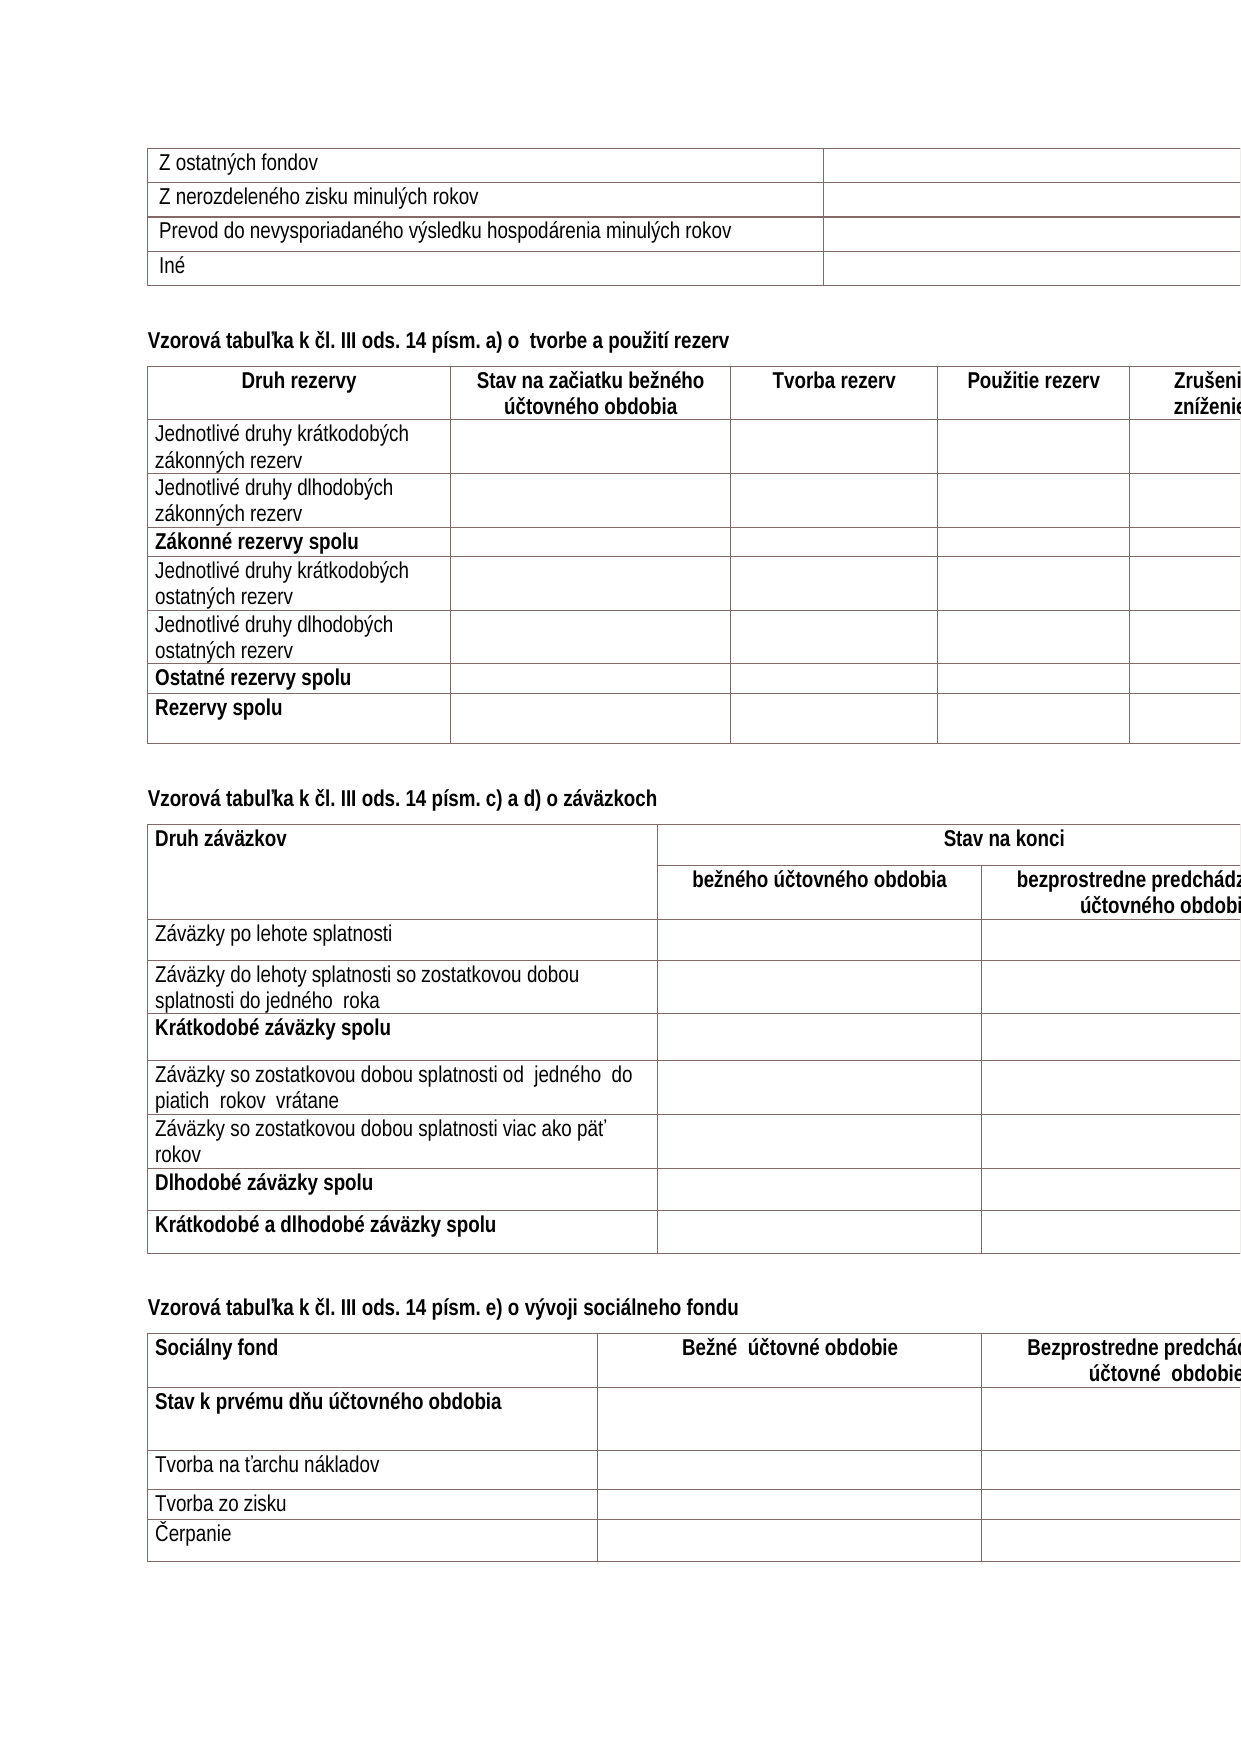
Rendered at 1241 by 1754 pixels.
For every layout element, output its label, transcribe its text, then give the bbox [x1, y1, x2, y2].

table_cell [451, 611, 730, 663]
table_cell [731, 474, 937, 527]
table_cell [658, 1115, 981, 1167]
table_cell [1130, 694, 1240, 743]
table_cell Z ostatných fondov [148, 149, 823, 182]
table_cell [1130, 474, 1240, 527]
table_cell Záväzky do lehoty splatnosti so zostatkovou dobou splatnosti do jedného roka [148, 961, 657, 1013]
table_cell [938, 474, 1129, 527]
table_cell [1130, 528, 1240, 556]
table_cell [598, 1490, 981, 1518]
table_header Druh záväzkov [148, 825, 657, 919]
table_cell Čerpanie [148, 1520, 597, 1561]
table_header Stav na začiatku bežného účtovného obdobia [451, 367, 730, 419]
table_cell Tvorba zo zisku [148, 1490, 597, 1518]
table_cell [938, 420, 1129, 473]
table_header Použitie rezerv [938, 367, 1129, 419]
table_cell Stav k prvému dňu účtovného obdobia [148, 1388, 597, 1450]
table_cell [938, 694, 1129, 743]
table_cell bežného účtovného obdobia [658, 866, 981, 919]
table_cell [451, 528, 730, 556]
table_cell [982, 1520, 1240, 1561]
table_cell Záväzky po lehote splatnosti [148, 920, 657, 959]
table_cell [938, 664, 1129, 692]
table_cell [658, 961, 981, 1013]
table_cell Prevod do nevysporiadaného výsledku hospodárenia minulých rokov [148, 218, 823, 251]
table_cell [731, 694, 937, 743]
table_cell [982, 961, 1240, 1013]
table_cell [598, 1388, 981, 1450]
table_cell Zákonné rezervy spolu [148, 528, 450, 556]
table_header Sociálny fond [148, 1334, 597, 1387]
table_cell [824, 218, 1240, 251]
table_cell [451, 420, 730, 473]
table_cell Iné [148, 252, 823, 285]
table_cell [824, 183, 1240, 216]
text Vzorová tabuľka k čl. III ods. 14 písm. e) o vývoji sociálneho fondu [148, 1294, 1093, 1321]
table_header Druh rezervy [148, 367, 450, 419]
table_cell Jednotlivé druhy dlhodobých zákonných rezerv [148, 474, 450, 527]
table_cell [658, 920, 981, 959]
table_cell [938, 611, 1129, 663]
table_cell [982, 1115, 1240, 1167]
table_header Bezprostredne predchádzajúce účtovné obdobie [982, 1334, 1240, 1387]
table_cell [451, 474, 730, 527]
table_cell Jednotlivé druhy krátkodobých ostatných rezerv [148, 557, 450, 609]
table_cell [731, 664, 937, 692]
table_header Zrušenie alebo zníženie rezerv [1130, 367, 1240, 419]
table_cell Ostatné rezervy spolu [148, 664, 450, 692]
table_cell [598, 1520, 981, 1561]
table_cell [731, 557, 937, 609]
table_cell [1130, 611, 1240, 663]
table_cell Krátkodobé záväzky spolu [148, 1014, 657, 1060]
text Vzorová tabuľka k čl. III ods. 14 písm. a) o tvorbe a použití rezerv [148, 327, 1093, 353]
table_cell [1130, 420, 1240, 473]
table_cell Tvorba na ťarchu nákladov [148, 1451, 597, 1489]
table_cell [658, 1211, 981, 1253]
table_cell [1130, 557, 1240, 609]
table_cell [938, 557, 1129, 609]
table_cell [982, 1211, 1240, 1253]
table_cell bezprostredne predchádzajúceho účtovného obdobia [982, 866, 1240, 919]
table_cell [658, 1061, 981, 1114]
table_cell [824, 252, 1240, 285]
table_cell [982, 1490, 1240, 1518]
table_cell Jednotlivé druhy krátkodobých zákonných rezerv [148, 420, 450, 473]
table_cell [938, 528, 1129, 556]
table_cell Krátkodobé a dlhodobé záväzky spolu [148, 1211, 657, 1253]
table_cell [451, 557, 730, 609]
table_cell Záväzky so zostatkovou dobou splatnosti od jedného do piatich rokov vrátane [148, 1061, 657, 1114]
text Vzorová tabuľka k čl. III ods. 14 písm. c) a d) o záväzkoch [148, 785, 1093, 811]
table_cell [731, 611, 937, 663]
table_cell [658, 1014, 981, 1060]
table_cell [598, 1451, 981, 1489]
table_cell [451, 694, 730, 743]
table_cell Jednotlivé druhy dlhodobých ostatných rezerv [148, 611, 450, 663]
table_cell Dlhodobé záväzky spolu [148, 1169, 657, 1210]
table_cell [982, 920, 1240, 959]
table_cell [731, 420, 937, 473]
table_cell [1130, 664, 1240, 692]
table_cell [982, 1388, 1240, 1450]
table_header Bežné účtovné obdobie [598, 1334, 981, 1387]
table_cell [824, 149, 1240, 182]
table_cell [731, 528, 937, 556]
table_cell [982, 1014, 1240, 1060]
table_cell Rezervy spolu [148, 694, 450, 743]
table_cell [451, 664, 730, 692]
table_header Stav na konci [658, 825, 1240, 865]
table_cell [982, 1169, 1240, 1210]
table_cell [982, 1061, 1240, 1114]
table_cell Z nerozdeleného zisku minulých rokov [148, 183, 823, 216]
table_cell [982, 1451, 1240, 1489]
table_header Tvorba rezerv [731, 367, 937, 419]
table_cell Záväzky so zostatkovou dobou splatnosti viac ako päť rokov [148, 1115, 657, 1167]
table_cell [658, 1169, 981, 1210]
